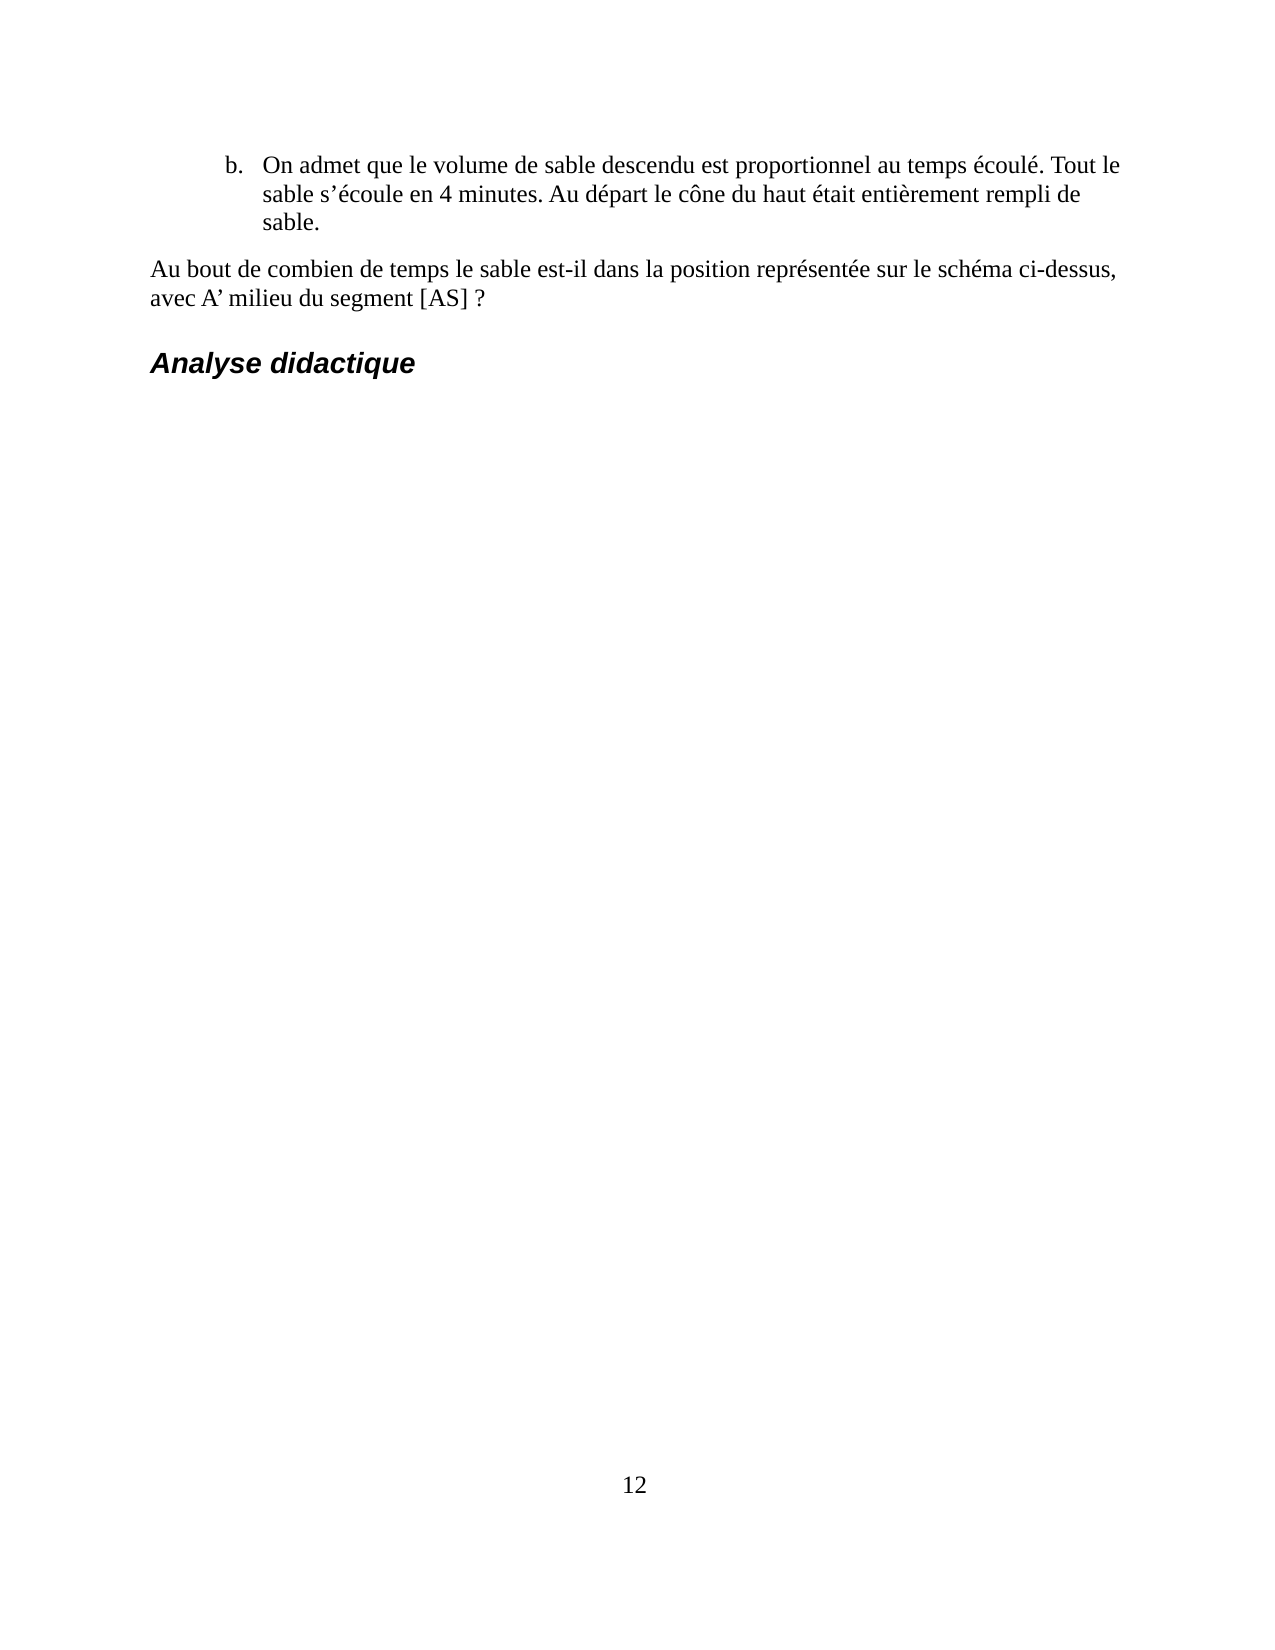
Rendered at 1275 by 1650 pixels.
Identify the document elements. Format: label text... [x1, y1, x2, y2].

list On admet que le volume de sable descendu est proportionnel au temps écoulé. Tout le sable s’écoule en 4 minutes. Au départ le cône du haut était entièrement rempli de sable. [225, 150, 1125, 236]
text Au bout de combien de temps le sable est-il dans la position représentée sur le schéma ci-dessus, avec A’ milieu du segment [AS] ? [150, 254, 1125, 312]
subtitle Analyse didactique [150, 346, 1125, 379]
